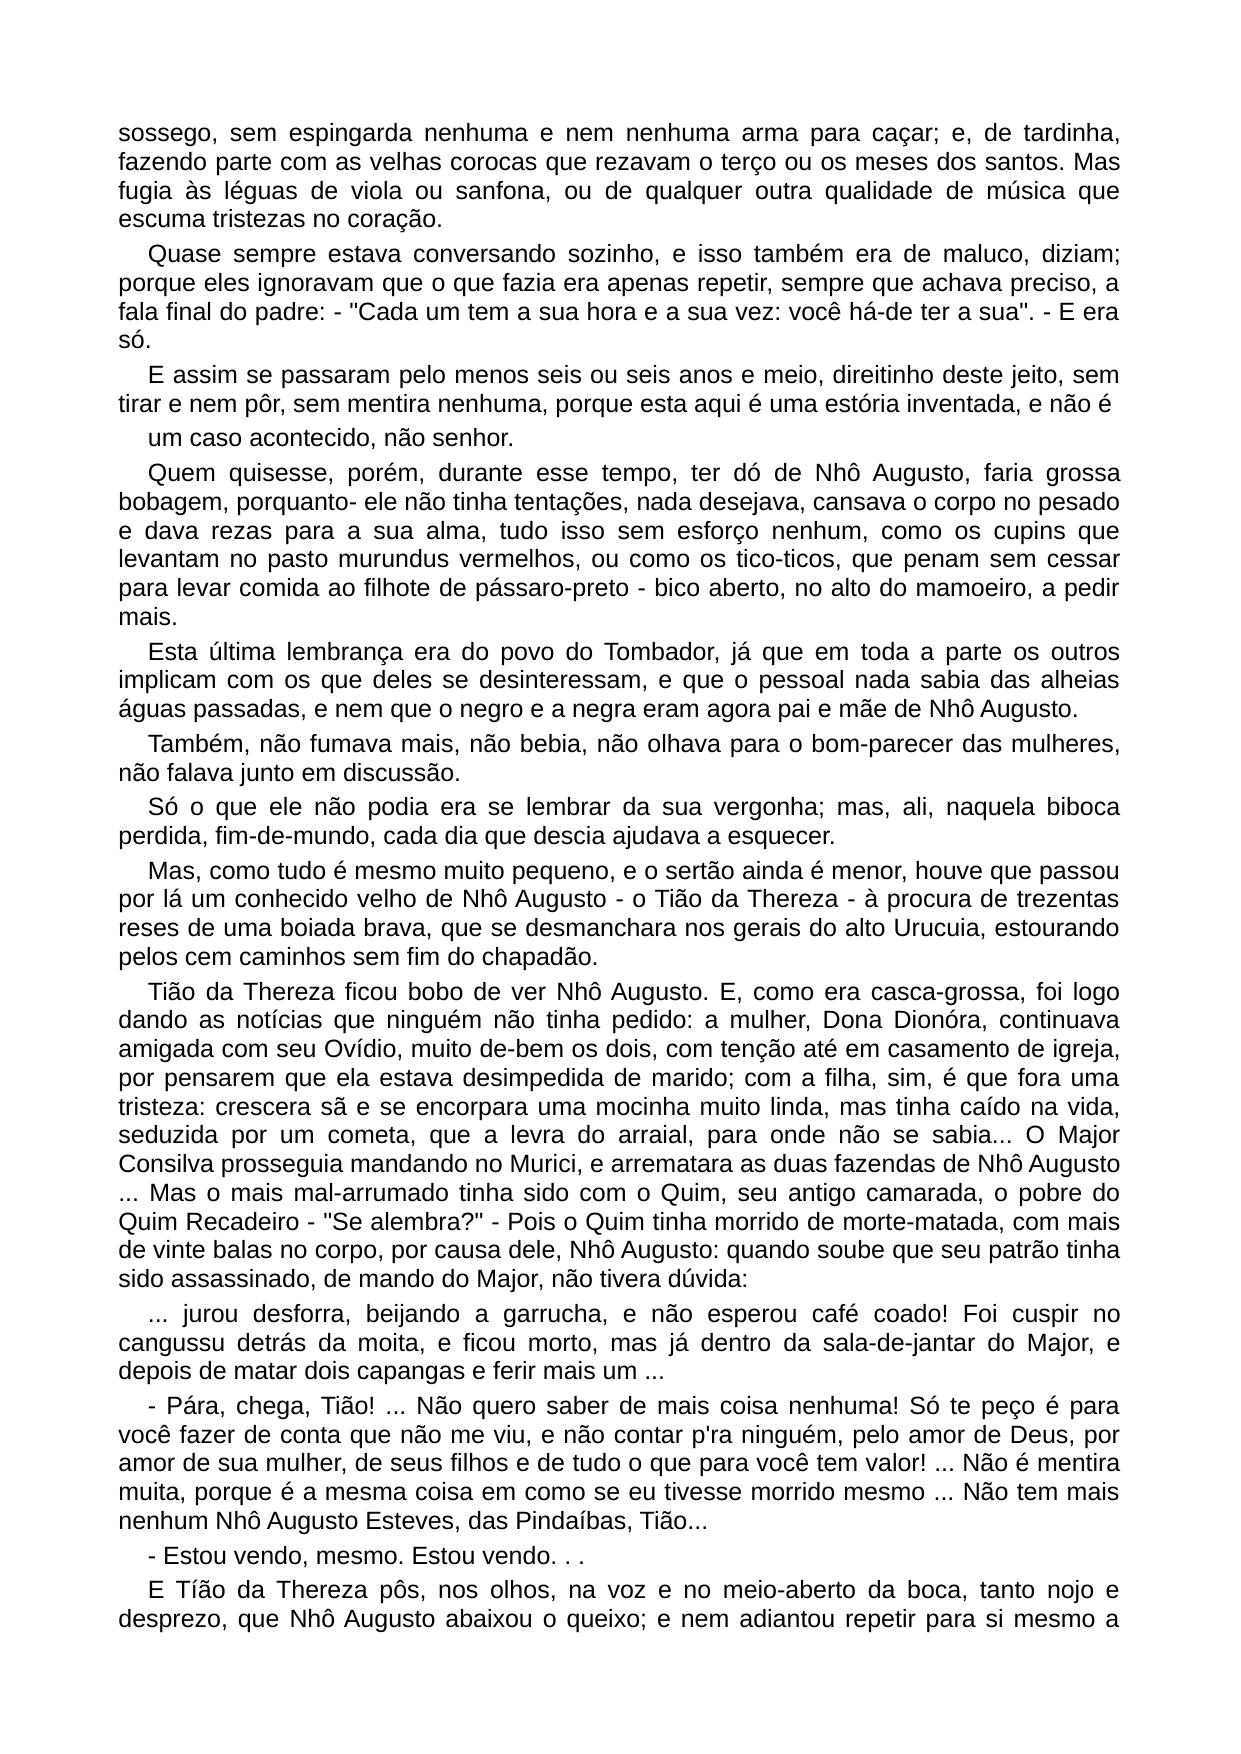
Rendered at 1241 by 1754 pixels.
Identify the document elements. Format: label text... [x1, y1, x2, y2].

text sossego, sem espingarda nenhuma e nem nenhuma arma para caçar; e, de tardinha, fazendo parte com as velhas corocas que rezavam o terço ou os meses dos santos. Mas fugia às léguas de viola ou sanfona, ou de qualquer outra qualidade de música que escuma tristezas no coração. [118, 118, 1122, 233]
text Quase sempre estava conversando sozinho, e isso também era de maluco, diziam; porque eles ignoravam que o que fazia era apenas repetir, sempre que achava preciso, a fala final do padre: - "Cada um tem a sua hora e a sua vez: você há-de ter a sua". - E era só. [118, 239, 1122, 354]
text E assim se passaram pelo menos seis ou seis anos e meio, direitinho deste jeito, sem tirar e nem pôr, sem mentira nenhuma, porque esta aqui é uma estória inventada, e não é [118, 360, 1122, 417]
text um caso acontecido, não senhor. [118, 423, 1122, 452]
text E Tíão da Thereza pôs, nos olhos, na voz e no meio-aberto da boca, tanto nojo e desprezo, que Nhô Augusto abaixou o queixo; e nem adiantou repetir para si mesmo a [118, 1575, 1122, 1633]
text Também, não fumava mais, não bebia, não olhava para o bom-parecer das mulheres, não falava junto em discussão. [118, 729, 1122, 786]
text Tião da Thereza ficou bobo de ver Nhô Augusto. E, como era casca-grossa, foi logo dando as notícias que ninguém não tinha pedido: a mulher, Dona Dionóra, continuava amigada com seu Ovídio, muito de-bem os dois, com tenção até em casamento de igreja, por pensarem que ela estava desimpedida de marido; com a filha, sim, é que fora uma tristeza: crescera sã e se encorpara uma mocinha muito linda, mas tinha caído na vida, seduzida por um cometa, que a levra do arraial, para onde não se sabia... O Major Consilva prosseguia mandando no Murici, e arrematara as duas fazendas de Nhô Augusto ... Mas o mais mal-arrumado tinha sido com o Quim, seu antigo camarada, o pobre do Quim Recadeiro - "Se alembra?" - Pois o Quim tinha morrido de morte-matada, com mais de vinte balas no corpo, por causa dele, Nhô Augusto: quando soube que seu patrão tinha sido assassinado, de mando do Major, não tivera dúvida: [118, 977, 1122, 1293]
text Esta última lembrança era do povo do Tombador, já que em toda a parte os outros implicam com os que deles se desinteressam, e que o pessoal nada sabia das alheias águas passadas, e nem que o negro e a negra eram agora pai e mãe de Nhô Augusto. [118, 637, 1122, 723]
text Mas, como tudo é mesmo muito pequeno, e o sertão ainda é menor, houve que passou por lá um conhecido velho de Nhô Augusto - o Tião da Thereza - à procura de trezentas reses de uma boiada brava, que se desmanchara nos gerais do alto Urucuia, estourando pelos cem caminhos sem fim do chapadão. [118, 856, 1122, 971]
text Quem quisesse, porém, durante esse tempo, ter dó de Nhô Augusto, faria grossa bobagem, porquanto- ele não tinha tentações, nada desejava, cansava o corpo no pesado e dava rezas para a sua alma, tudo isso sem esforço nenhum, como os cupins que levantam no pasto murundus vermelhos, ou como os tico-ticos, que penam sem cessar para levar comida ao filhote de pássaro-preto - bico aberto, no alto do mamoeiro, a pedir mais. [118, 458, 1122, 631]
text ... jurou desforra, beijando a garrucha, e não esperou café coado! Foi cuspir no cangussu detrás da moita, e ficou morto, mas já dentro da sala-de-jantar do Major, e depois de matar dois capangas e ferir mais um ... [118, 1299, 1122, 1385]
text Só o que ele não podia era se lembrar da sua vergonha; mas, ali, naquela biboca perdida, fim-de-mundo, cada dia que descia ajudava a esquecer. [118, 792, 1122, 850]
text - Pára, chega, Tião! ... Não quero saber de mais coisa nenhuma! Só te peço é para você fazer de conta que não me viu, e não contar p'ra ninguém, pelo amor de Deus, por amor de sua mulher, de seus filhos e de tudo o que para você tem valor! ... Não é mentira muita, porque é a mesma coisa em como se eu tivesse morrido mesmo ... Não tem mais nenhum Nhô Augusto Esteves, das Pindaíbas, Tião... [118, 1391, 1122, 1535]
text - Estou vendo, mesmo. Estou vendo. . . [118, 1541, 1122, 1569]
